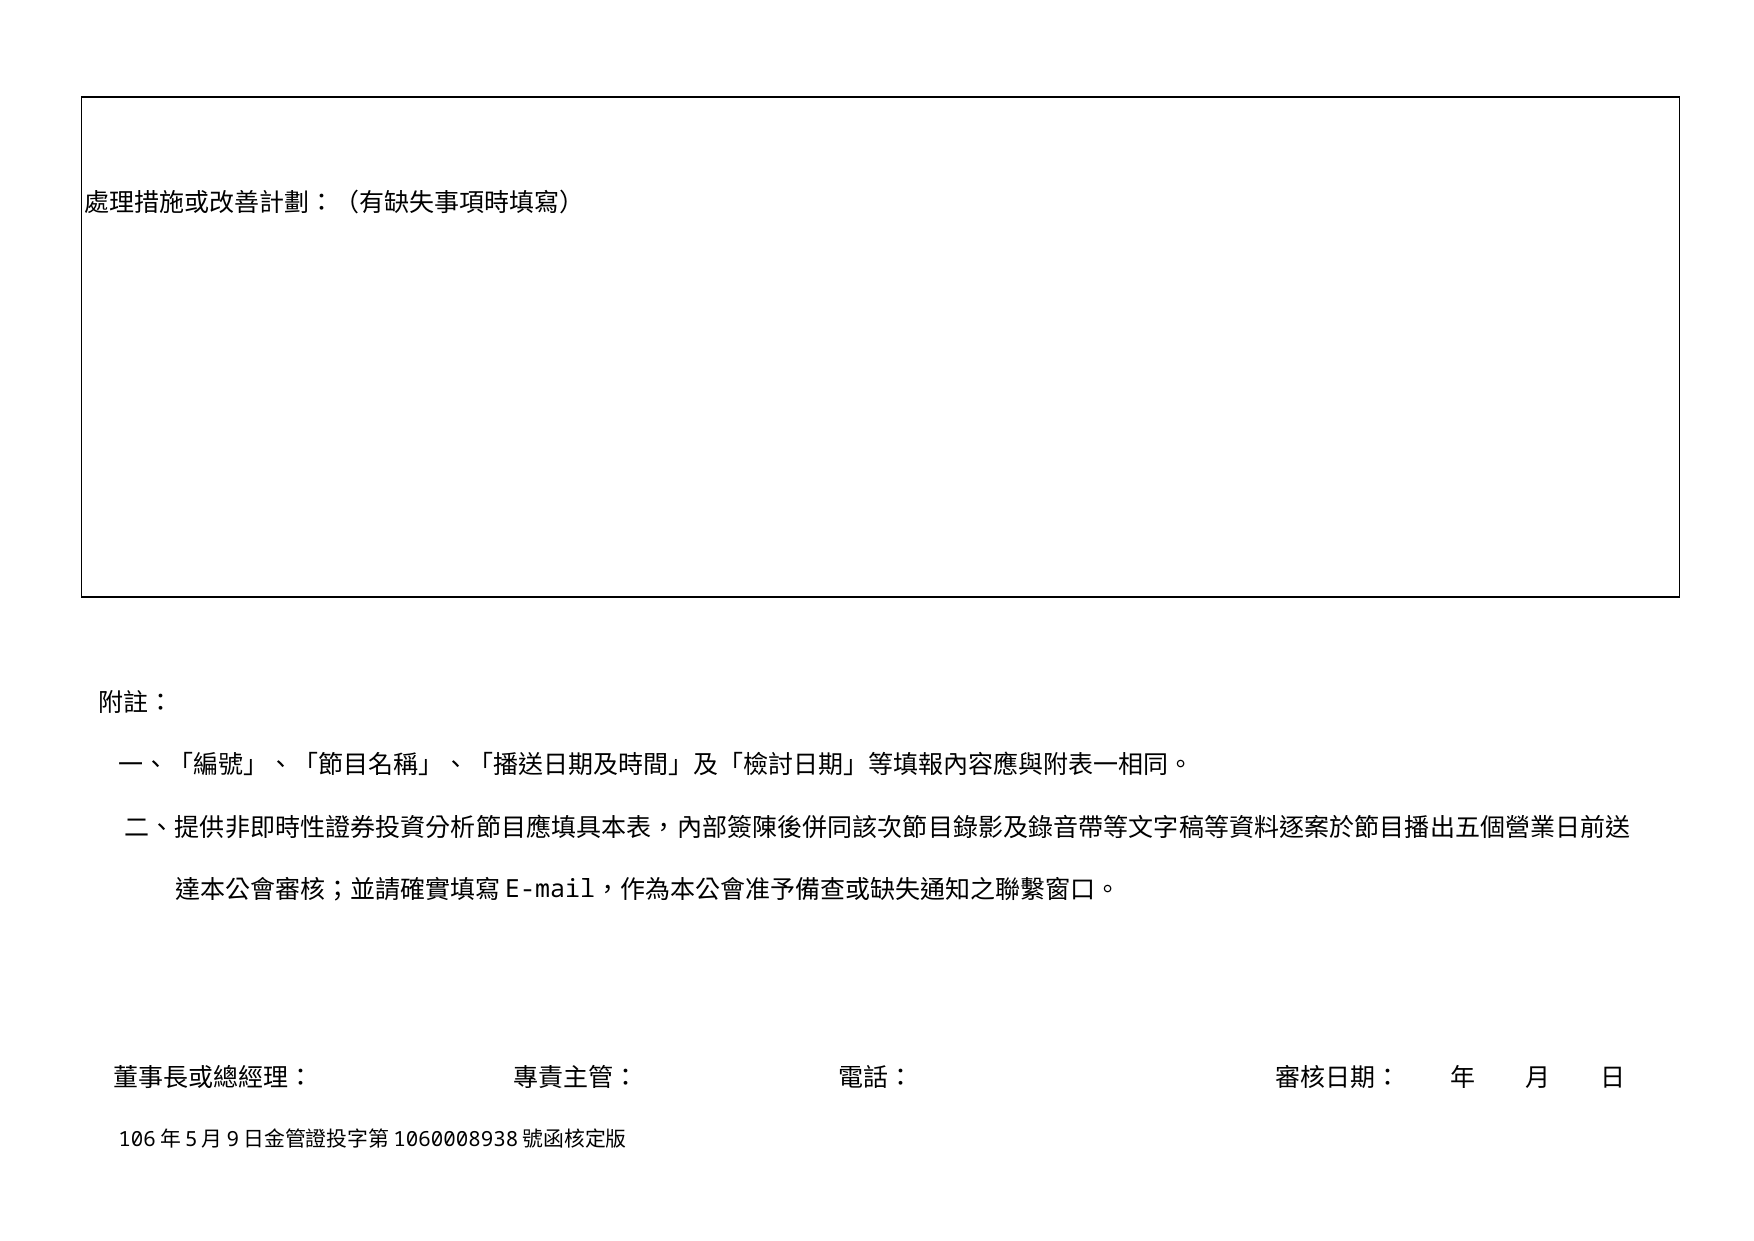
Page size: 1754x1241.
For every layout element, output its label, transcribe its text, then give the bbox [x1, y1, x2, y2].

text 董事長或總經理： 專責主管： 電話： 審核日期： 年 月 日 [83, 1034, 1636, 1096]
text 一、「編號」、「節目名稱」、「播送日期及時間」及「檢討日期」等填報內容應與附表一相同。 [118, 721, 1636, 784]
text 附註： [83, 659, 1636, 721]
text 二、提供非即時性證券投資分析節目應填具本表，內部簽陳後併同該次節目錄影及錄音帶等文字稿等資料逐案於節目播出五個營業日前送達本公會審核；並請確實填寫E-mail，作為本公會准予備查或缺失通知之聯繫窗口。 [124, 784, 1636, 909]
table_cell 處理措施或改善計劃：（有缺失事項時填寫） [82, 98, 1679, 596]
